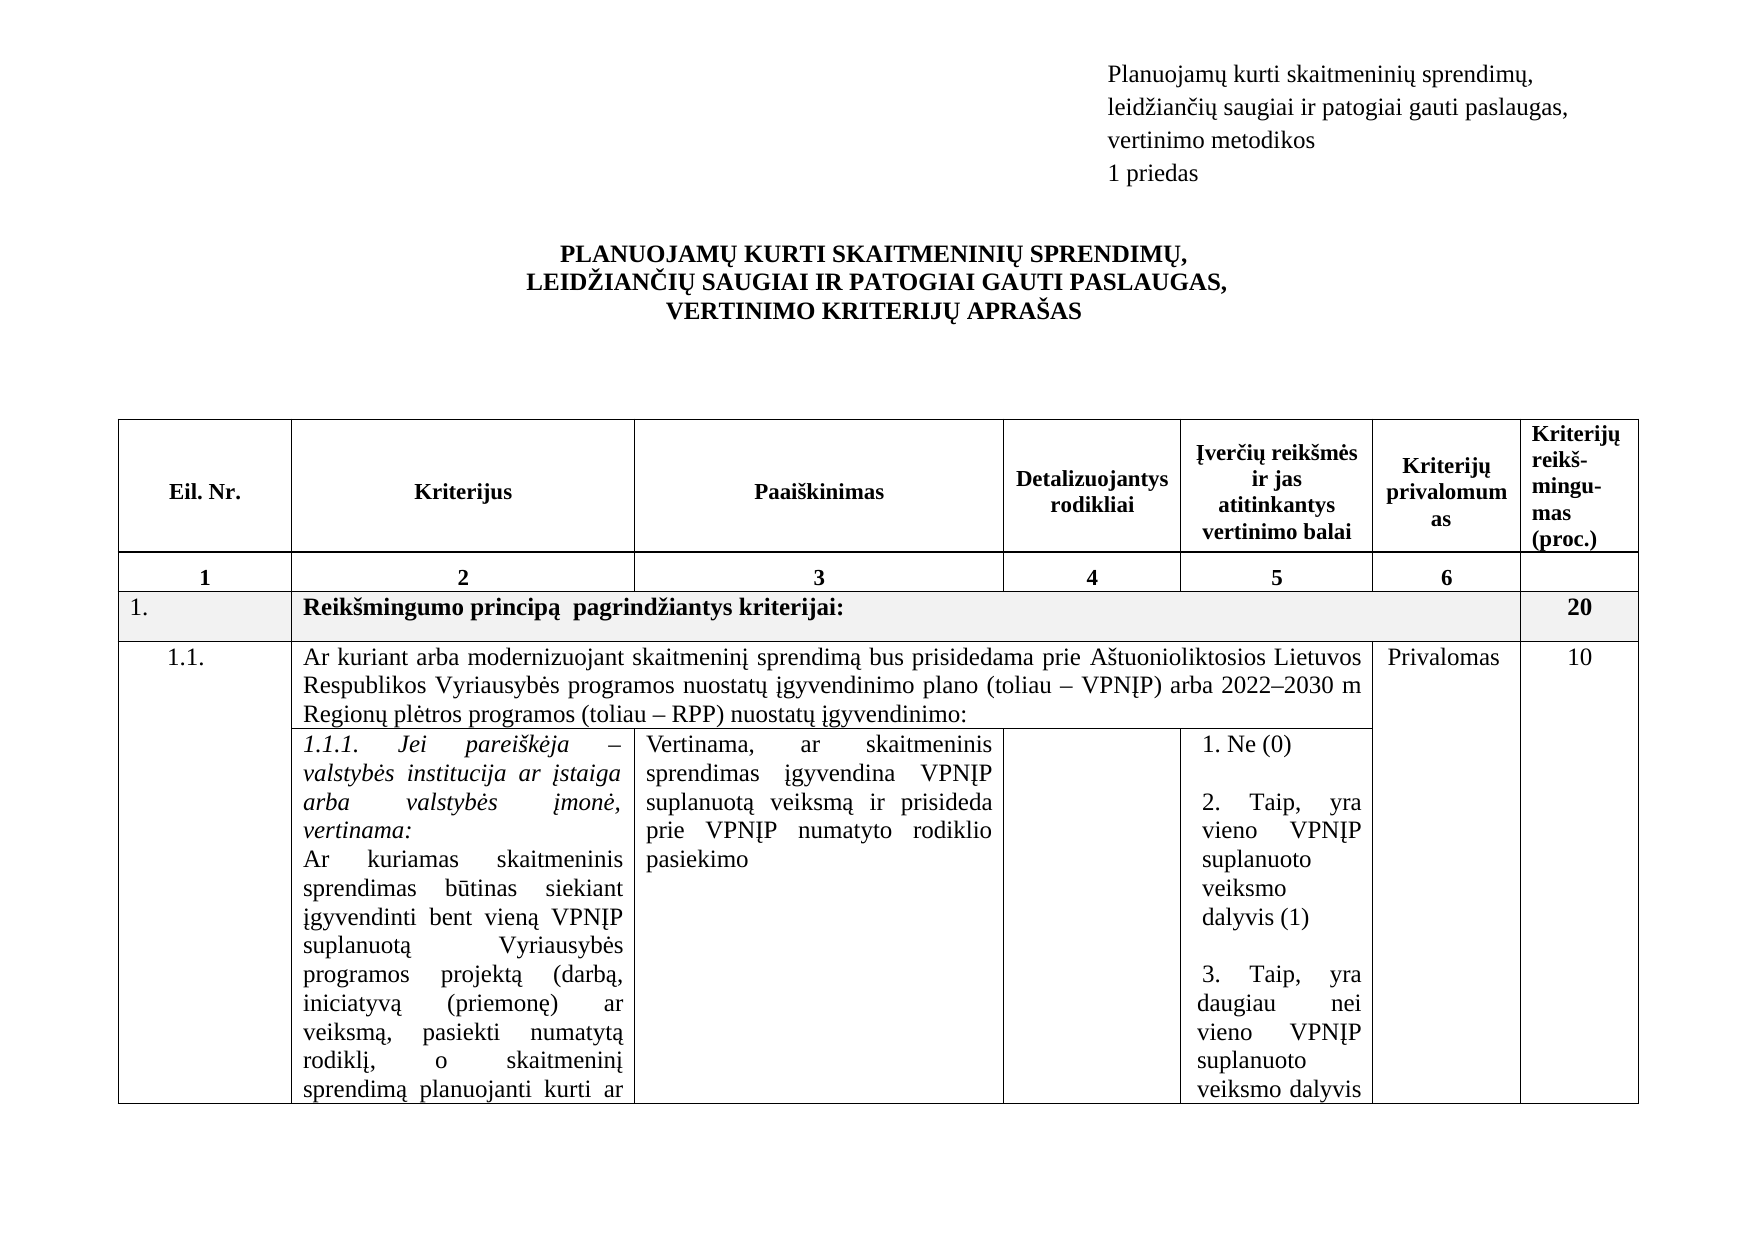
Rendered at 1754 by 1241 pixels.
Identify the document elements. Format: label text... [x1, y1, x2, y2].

table_header Paaiškinimas [635, 420, 1003, 551]
table_header Kriterijus [292, 420, 634, 551]
table_cell 4 [1004, 553, 1180, 591]
table_cell 1.1.1. Jei pareiškėja – valstybės institucija ar įstaiga arba valstybės įmonė, vertinama: Ar kuriamas skaitmeninis sprendimas būtinas siekiant įgyvendinti bent vieną VPNĮP suplanuotą Vyriausybės programos projektą (darbą, iniciatyvą (priemonę) ar veiksmą, pasiekti numatytą rodiklį, o skaitmeninį sprendimą planuojanti kurti ar [292, 729, 634, 1103]
table_cell 6 [1373, 553, 1520, 591]
table_cell Reikšmingumo principą pagrindžiantys kriterijai: [292, 592, 1520, 641]
table_cell 20 [1521, 592, 1638, 641]
table_cell 1 [119, 553, 291, 591]
table_header Eil. Nr. [119, 420, 291, 551]
table_cell 1. Ne (0) 2. Taip, yra vieno VPNĮP suplanuoto veiksmo dalyvis (1) 3. Taip, yra daugiau nei vieno VPNĮP suplanuoto veiksmo dalyvis [1181, 729, 1372, 1103]
text VERTINIMO KRITERIJŲ APRAŠAS [118, 296, 1636, 325]
table_cell Vertinama, ar skaitmeninis sprendimas įgyvendina VPNĮP suplanuotą veiksmą ir prisideda prie VPNĮP numatyto rodiklio pasiekimo [635, 729, 1003, 1103]
table_header Įverčių reikšmės ir jas atitinkantys vertinimo balai [1181, 420, 1372, 551]
table_cell 2 [292, 553, 634, 591]
text PLANUOJAMŲ KURTI SKAITMENINIŲ SPRENDIMŲ, [118, 239, 1636, 267]
table_cell [1004, 729, 1180, 1103]
table_cell 10 [1521, 642, 1638, 1103]
table_cell [1521, 553, 1638, 591]
table_cell 3 [635, 553, 1003, 591]
table_cell 1. [119, 592, 291, 641]
table_cell 5 [1181, 553, 1372, 591]
table_cell Privalomas [1373, 642, 1520, 1103]
table_cell Ar kuriant arba modernizuojant skaitmeninį sprendimą bus prisidedama prie Aštuonioliktosios Lietuvos Respublikos Vyriausybės programos nuostatų įgyvendinimo plano (toliau – VPNĮP) arba 2022–2030 m Regionų plėtros programos (toliau – RPP) nuostatų įgyvendinimo: [292, 642, 1372, 728]
text Planuojamų kurti skaitmeninių sprendimų, leidžiančių saugiai ir patogiai gauti paslaugas, vertinimo metodikos [1107, 59, 1621, 154]
text LEIDŽIANČIŲ SAUGIAI IR PATOGIAI GAUTI PASLAUGAS, [118, 267, 1636, 296]
text 1 priedas [1107, 158, 1636, 187]
table_header Kriterijų reikš-mingu-mas (proc.) [1521, 420, 1638, 551]
table_cell 1.1. [119, 642, 291, 1103]
table_header Kriterijų privalomumas [1373, 420, 1520, 551]
table_header Detalizuojantys rodikliai [1004, 420, 1180, 551]
